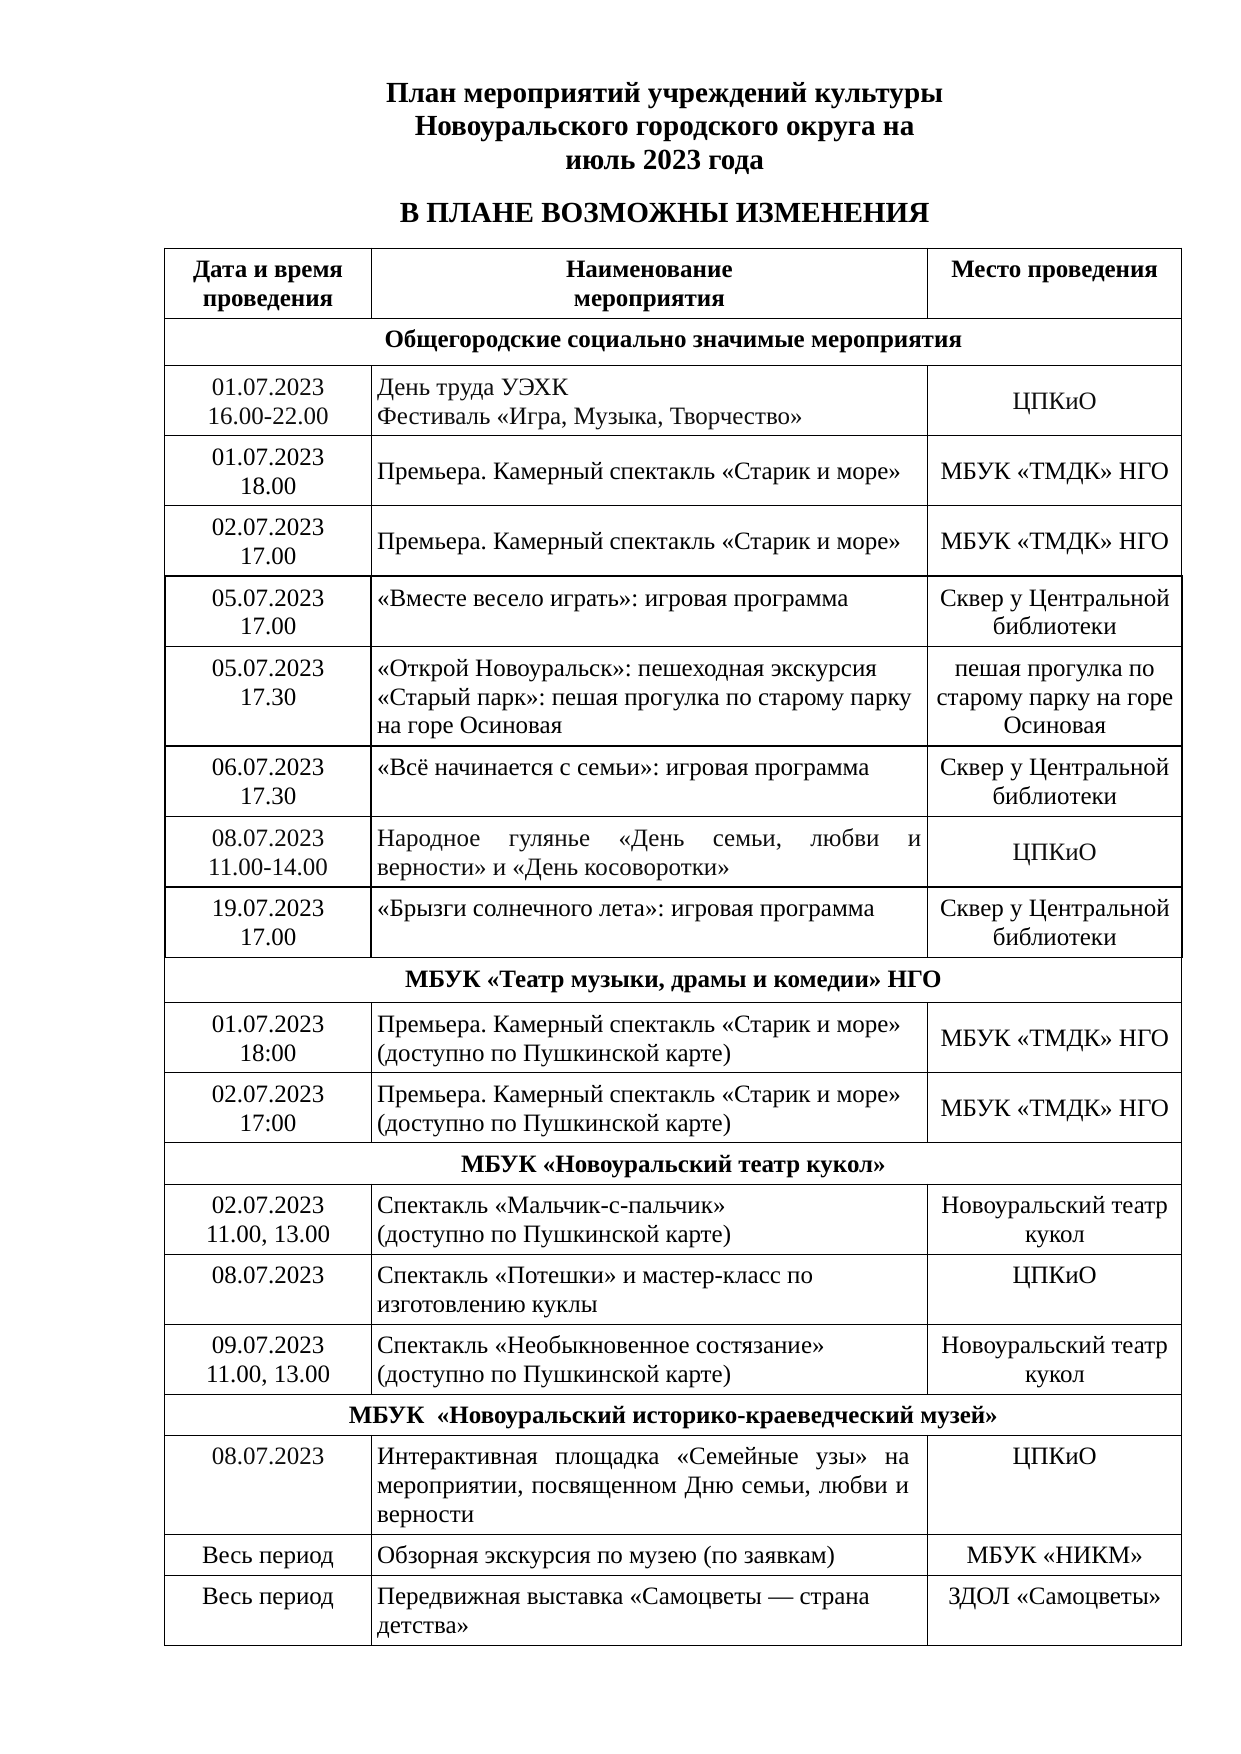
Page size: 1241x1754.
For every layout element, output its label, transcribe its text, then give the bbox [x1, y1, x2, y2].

table_cell МБУК «ТМДК» НГО [928, 506, 1181, 575]
table_cell МБУК «Новоуральский историко-краеведческий музей» [165, 1395, 1181, 1435]
table_cell ЗДОЛ «Самоцветы» [928, 1576, 1181, 1645]
table_cell 05.07.2023 17.00 [166, 577, 370, 646]
table_cell 08.07.2023 11.00-14.00 [166, 817, 370, 886]
table_cell МБУК «Театр музыки, драмы и комедии» НГО [165, 958, 1181, 1002]
table_cell Новоуральский театр кукол [928, 1325, 1181, 1393]
table_cell МБУК «Новоуральский театр кукол» [165, 1143, 1181, 1183]
table_cell «Открой Новоуральск»: пешеходная экскурсия «Старый парк»: пешая прогулка по старому парку на горе Осиновая [372, 647, 927, 745]
table_cell пешая прогулка по старому парку на горе Осиновая [928, 647, 1181, 745]
table_cell 02.07.2023 17:00 [165, 1073, 371, 1142]
table_cell 19.07.2023 17.00 [166, 888, 370, 957]
table_cell 06.07.2023 17.30 [166, 747, 370, 816]
table_cell Сквер у Центральной библиотеки [928, 888, 1181, 957]
table_cell Передвижная выставка «Самоцветы — страна детства» [372, 1576, 927, 1645]
table_header Наименование мероприятия [372, 249, 927, 317]
table_cell ЦПКиО [928, 817, 1181, 886]
table_header Дата и время проведения [165, 249, 371, 317]
table_cell 02.07.2023 17.00 [165, 506, 371, 575]
table_cell Премьера. Камерный спектакль «Старик и море» (доступно по Пушкинской карте) [372, 1003, 927, 1072]
table_cell Премьера. Камерный спектакль «Старик и море» (доступно по Пушкинской карте) [372, 1073, 927, 1142]
table_cell Спектакль «Потешки» и мастер-класс по изготовлению куклы [372, 1255, 927, 1323]
table_cell Сквер у Центральной библиотеки [928, 747, 1181, 816]
table_cell «Брызги солнечного лета»: игровая программа [372, 888, 927, 957]
table_cell 01.07.2023 18.00 [165, 436, 371, 505]
table_cell 05.07.2023 17.30 [166, 647, 370, 745]
table_header Место проведения [928, 249, 1181, 317]
table_cell 01.07.2023 18:00 [165, 1003, 371, 1072]
table_cell Спектакль «Мальчик-с-пальчик» (доступно по Пушкинской карте) [372, 1185, 927, 1253]
table_cell МБУК «ТМДК» НГО [928, 436, 1181, 505]
table_cell 01.07.2023 16.00-22.00 [165, 366, 371, 435]
table_cell 08.07.2023 [165, 1436, 371, 1533]
table_cell 08.07.2023 [165, 1255, 371, 1323]
table_cell Новоуральский театр кукол [928, 1185, 1181, 1253]
table_cell МБУК «НИКМ» [928, 1535, 1181, 1575]
text июль 2023 года [162, 142, 1167, 176]
text В ПЛАНЕ ВОЗМОЖНЫ ИЗМЕНЕНИЯ [162, 195, 1167, 228]
table_cell День труда УЭХК Фестиваль «Игра, Музыка, Творчество» [372, 366, 927, 435]
table_cell ЦПКиО [928, 1255, 1181, 1323]
table_cell Спектакль «Необыкновенное состязание» (доступно по Пушкинской карте) [372, 1325, 927, 1393]
table_cell Весь период [165, 1535, 371, 1575]
table_cell «Вместе весело играть»: игровая программа [372, 577, 927, 646]
table_cell Премьера. Камерный спектакль «Старик и море» [372, 436, 927, 505]
table_cell Народное гулянье «День семьи, любви и верности» и «День косоворотки» [372, 817, 927, 886]
table_cell ЦПКиО [928, 366, 1181, 435]
text План мероприятий учреждений культуры [162, 75, 1167, 108]
text Новоуральского городского округа на [162, 108, 1167, 142]
table_cell «Всё начинается с семьи»: игровая программа [372, 747, 927, 816]
table_cell 02.07.2023 11.00, 13.00 [165, 1185, 371, 1253]
table_cell МБУК «ТМДК» НГО [928, 1003, 1181, 1072]
table_cell Обзорная экскурсия по музею (по заявкам) [372, 1535, 927, 1575]
table_cell МБУК «ТМДК» НГО [928, 1073, 1181, 1142]
table_cell 09.07.2023 11.00, 13.00 [165, 1325, 371, 1393]
table_cell Общегородские социально значимые мероприятия [165, 319, 1181, 365]
table_cell Сквер у Центральной библиотеки [928, 577, 1181, 646]
table_cell Интерактивная площадка «Семейные узы» на мероприятии, посвященном Дню семьи, любви и верности [372, 1436, 927, 1533]
table_cell Премьера. Камерный спектакль «Старик и море» [372, 506, 927, 575]
table_cell Весь период [165, 1576, 371, 1645]
table_cell ЦПКиО [928, 1436, 1181, 1533]
